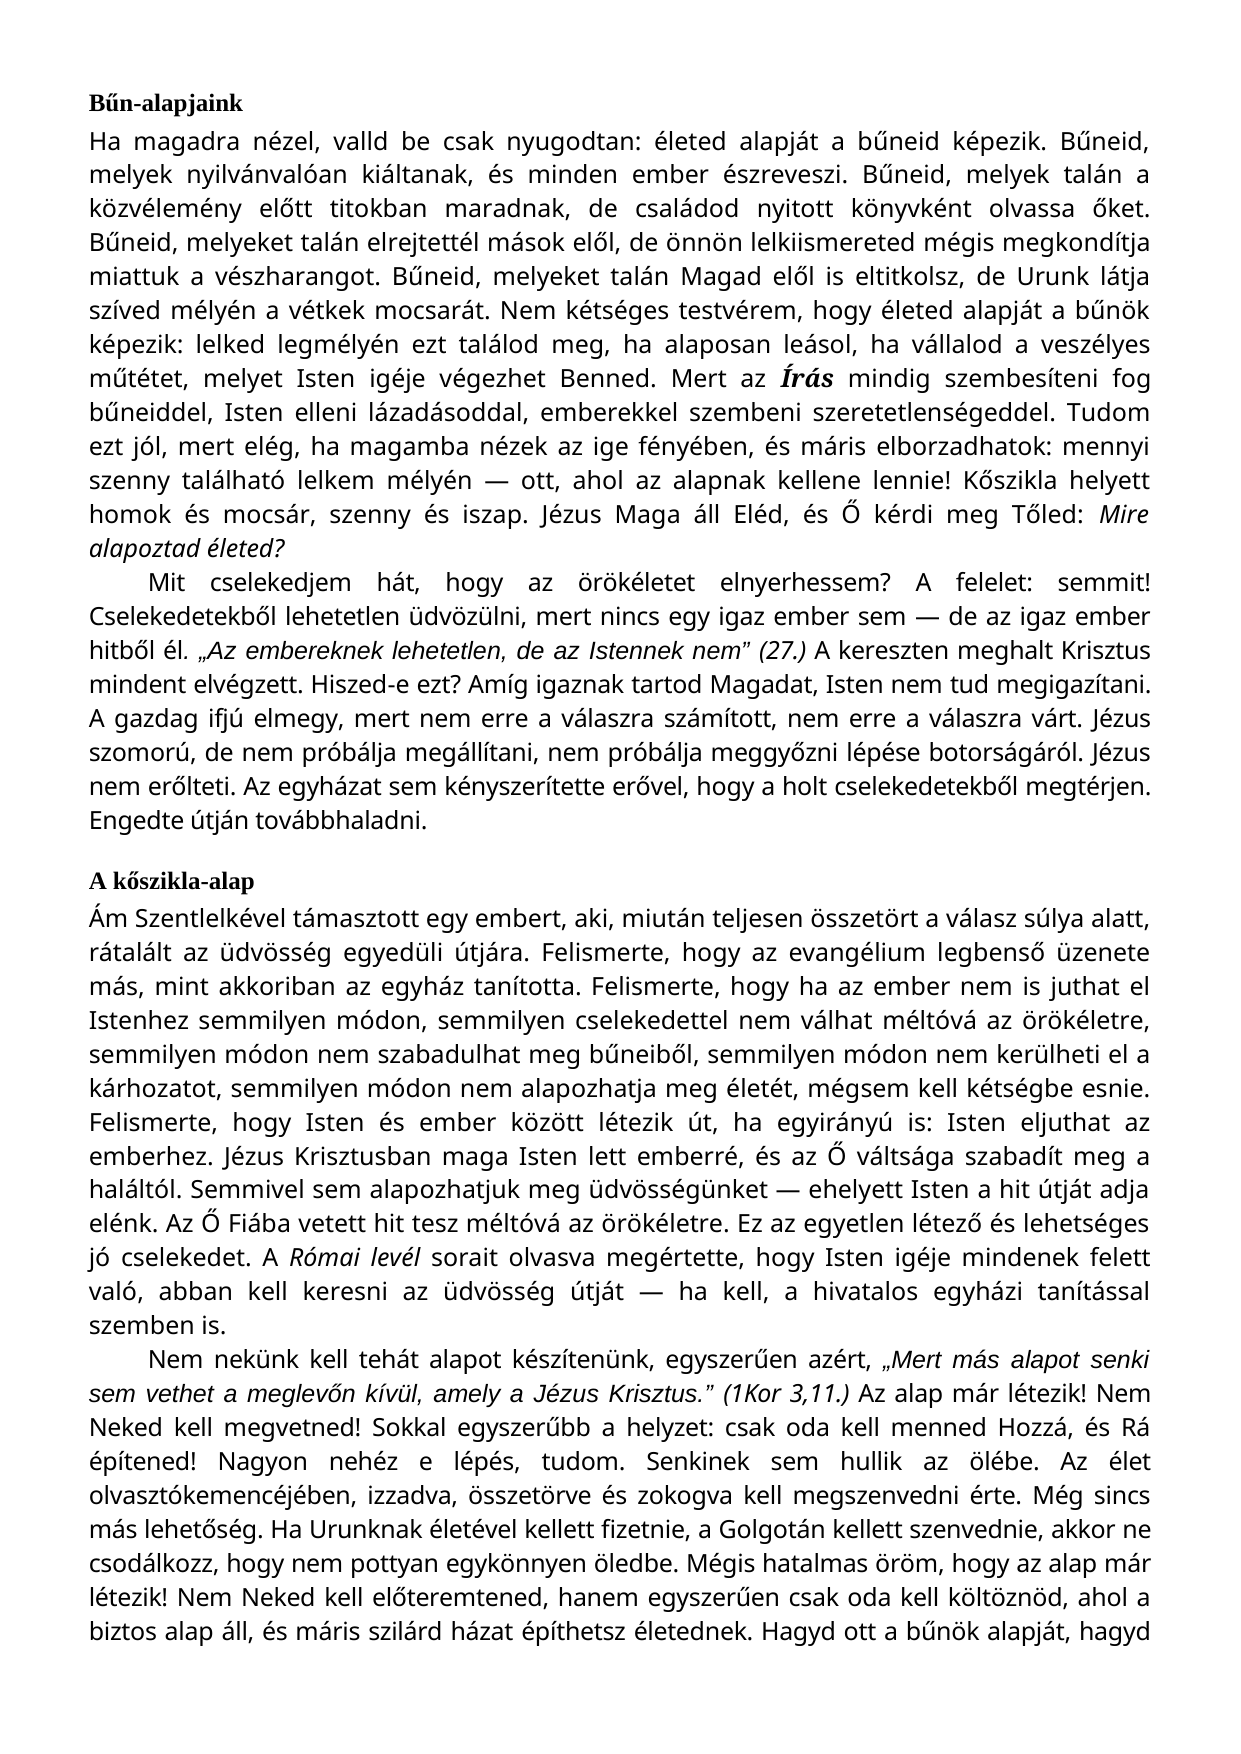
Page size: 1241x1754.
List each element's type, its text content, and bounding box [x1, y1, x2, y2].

text Ha magadra nézel, valld be csak nyugodtan: életed alapját a bűneid képezik. Bűneid, melyek nyilvánvalóan kiáltanak, és minden ember észreveszi. Bűneid, melyek talán a közvélemény előtt titokban maradnak, de családod nyitott könyvként olvassa őket. Bűneid, melyeket talán elrejtettél mások elől, de önnön lelkiismereted mégis megkondítja miattuk a vészharangot. Bűneid, melyeket talán Magad elől is eltitkolsz, de Urunk látja szíved mélyén a vétkek mocsarát. Nem kétséges testvérem, hogy életed alapját a bűnök képezik: lelked legmélyén ezt találod meg, ha alaposan leásol, ha vállalod a veszélyes műtétet, melyet Isten igéje végezhet Benned. Mert az Írás mindig szembesíteni fog bűneiddel, Isten elleni lázadásoddal, emberekkel szembeni szeretetlenségeddel. Tudom ezt jól, mert elég, ha magamba nézek az ige fényében, és máris elborzadhatok: mennyi szenny található lelkem mélyén ― ott, ahol az alapnak kellene lennie! Kőszikla helyett homok és mocsár, szenny és iszap. Jézus Maga áll Eléd, és Ő kérdi meg Tőled: Mire alapoztad életed? [88, 123, 1152, 565]
subtitle A kőszikla-alap [88, 866, 1152, 894]
text Ám Szentlelkével támasztott egy embert, aki, miután teljesen összetört a válasz súlya alatt, rátalált az üdvösség egyedüli útjára. Felismerte, hogy az evangélium legbenső üzenete más, mint akkoriban az egyház tanította. Felismerte, hogy ha az ember nem is juthat el Istenhez semmilyen módon, semmilyen cselekedettel nem válhat méltóvá az örökéletre, semmilyen módon nem szabadulhat meg bűneiből, semmilyen módon nem kerülheti el a kárhozatot, semmilyen módon nem alapozhatja meg életét, mégsem kell kétségbe esnie. Felismerte, hogy Isten és ember között létezik út, ha egyirányú is: Isten eljuthat az emberhez. Jézus Krisztusban maga Isten lett emberré, és az Ő váltsága szabadít meg a haláltól. Semmivel sem alapozhatjuk meg üdvösségünket ― ehelyett Isten a hit útját adja elénk. Az Ő Fiába vetett hit tesz méltóvá az örökéletre. Ez az egyetlen létező és lehetséges jó cselekedet. A Római levél sorait olvasva megértette, hogy Isten igéje mindenek felett való, abban kell keresni az üdvösség útját ― ha kell, a hivatalos egyházi tanítással szemben is. [88, 901, 1152, 1342]
text Nem nekünk kell tehát alapot készítenünk, egyszerűen azért, „Mert más alapot senki sem vethet a meglevőn kívül, amely a Jézus Krisztus.” (1Kor 3,11.) Az alap már létezik! Nem Neked kell megvetned! Sokkal egyszerűbb a helyzet: csak oda kell menned Hozzá, és Rá építened! Nagyon nehéz e lépés, tudom. Senkinek sem hullik az ölébe. Az élet olvasztókemencéjében, izzadva, összetörve és zokogva kell megszenvedni érte. Még sincs más lehetőség. Ha Urunknak életével kellett fizetnie, a Golgotán kellett szenvednie, akkor ne csodálkozz, hogy nem pottyan egykönnyen öledbe. Mégis hatalmas öröm, hogy az alap már létezik! Nem Neked kell előteremtened, hanem egyszerűen csak oda kell költöznöd, ahol a biztos alap áll, és máris szilárd házat építhetsz életednek. Hagyd ott a bűnök alapját, hagyd [88, 1342, 1152, 1648]
subtitle Bűn-alapjaink [88, 88, 1152, 117]
text Mit cselekedjem hát, hogy az örökéletet elnyerhessem? A felelet: semmit! Cselekedetekből lehetetlen üdvözülni, mert nincs egy igaz ember sem ― de az igaz ember hitből él. „Az embereknek lehetetlen, de az Istennek nem” (27.) A kereszten meghalt Krisztus mindent elvégzett. Hiszed‑e ezt? Amíg igaznak tartod Magadat, Isten nem tud megigazítani. A gazdag ifjú elmegy, mert nem erre a válaszra számított, nem erre a válaszra várt. Jézus szomorú, de nem próbálja megállítani, nem próbálja meggyőzni lépése botorságáról. Jézus nem erőlteti. Az egyházat sem kényszerítette erővel, hogy a holt cselekedetekből megtérjen. Engedte útján továbbhaladni. [88, 565, 1152, 836]
